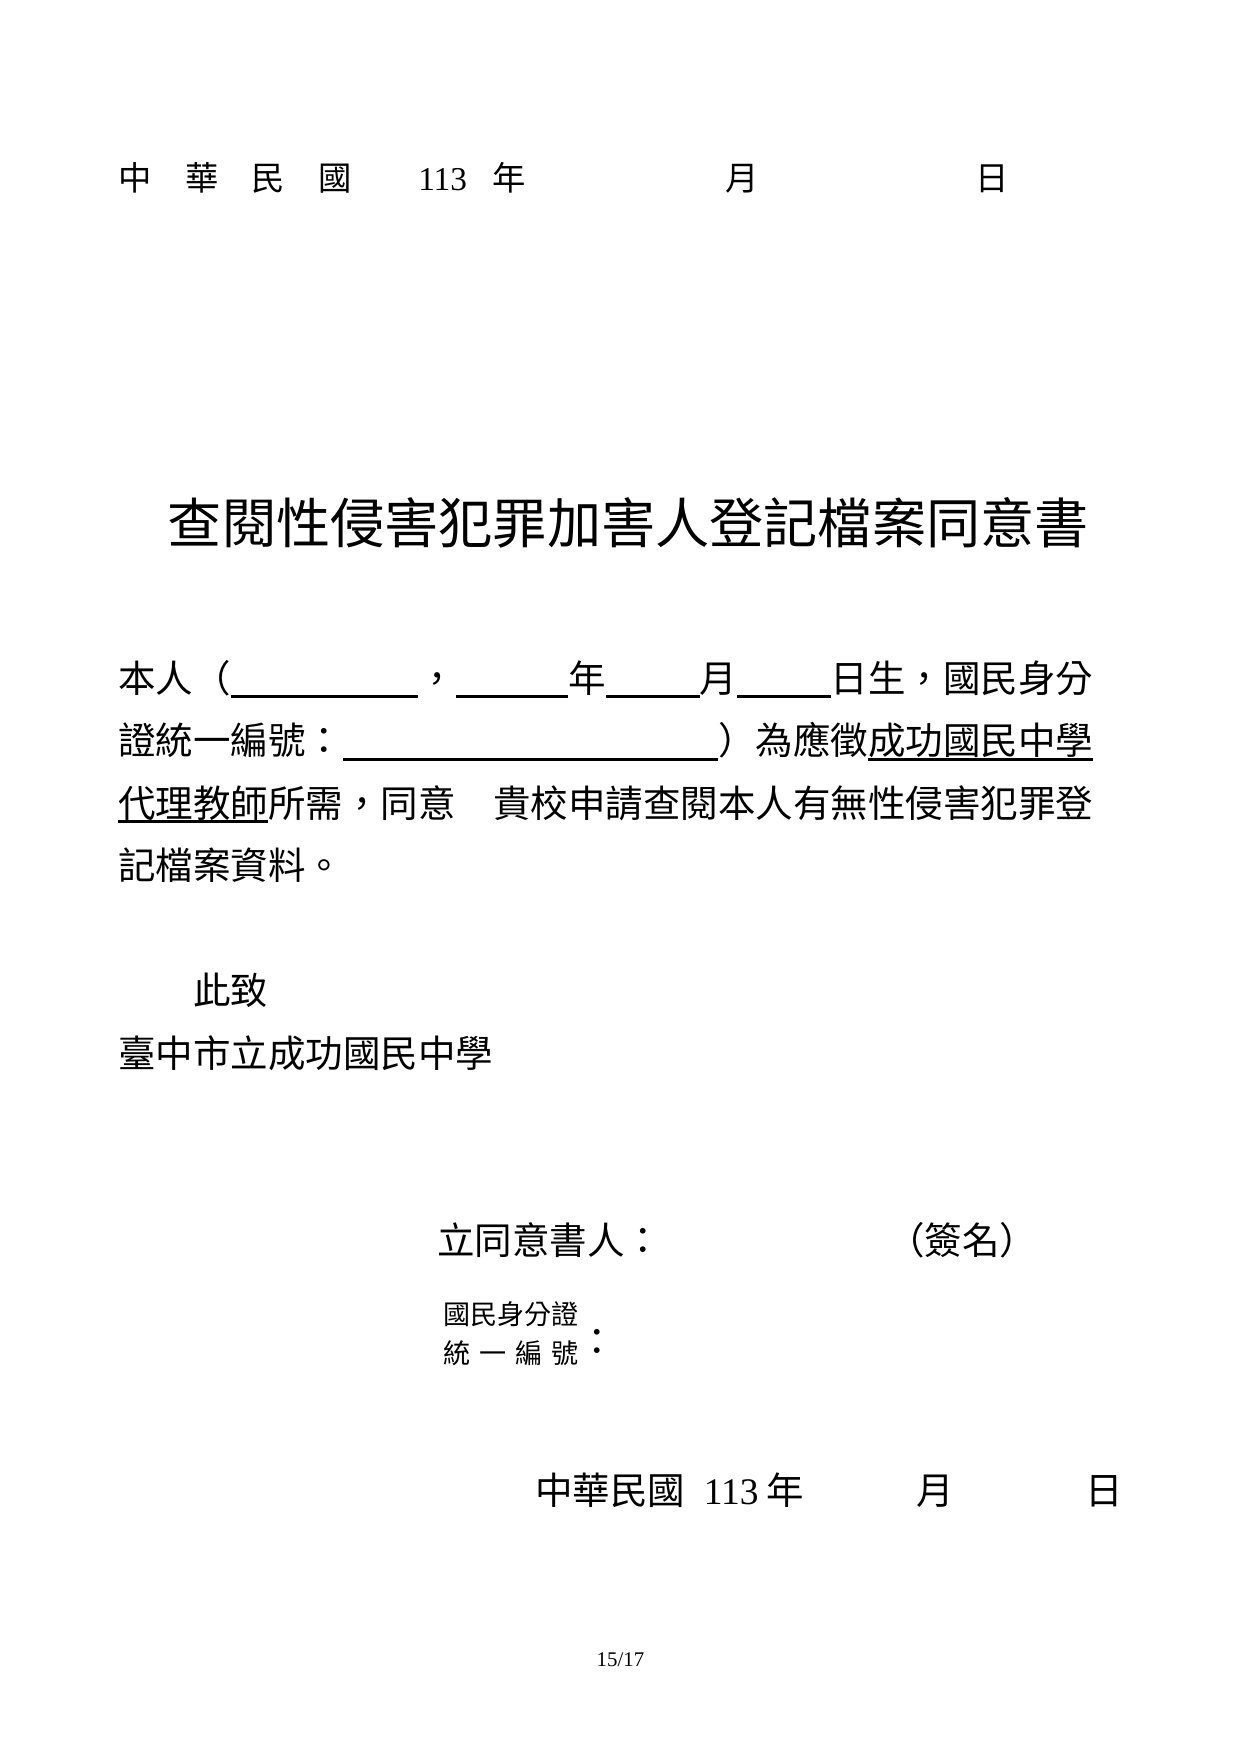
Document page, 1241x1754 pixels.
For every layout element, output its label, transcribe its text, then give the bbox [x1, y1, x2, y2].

text 中華民國 113年 月 日 [118, 1447, 1122, 1509]
text 查閱性侵害犯罪加害人登記檔案同意書 [118, 447, 1138, 572]
text 臺中市立成功國民中學 [118, 1009, 1122, 1072]
text 國民身分證統一編號： [118, 1259, 1122, 1384]
text 中 華 民 國 113 年 月 日 [118, 134, 1122, 197]
text 本人（ ， 年 月 日生，國民身分證統一編號： ）為應徵成功國民中學代理教師所需，同意 貴校申請查閱本人有無性侵害犯罪登記檔案資料。 [118, 634, 1122, 884]
text 此致 [118, 947, 1122, 1009]
text 立同意書人： （簽名） [118, 1197, 1122, 1259]
